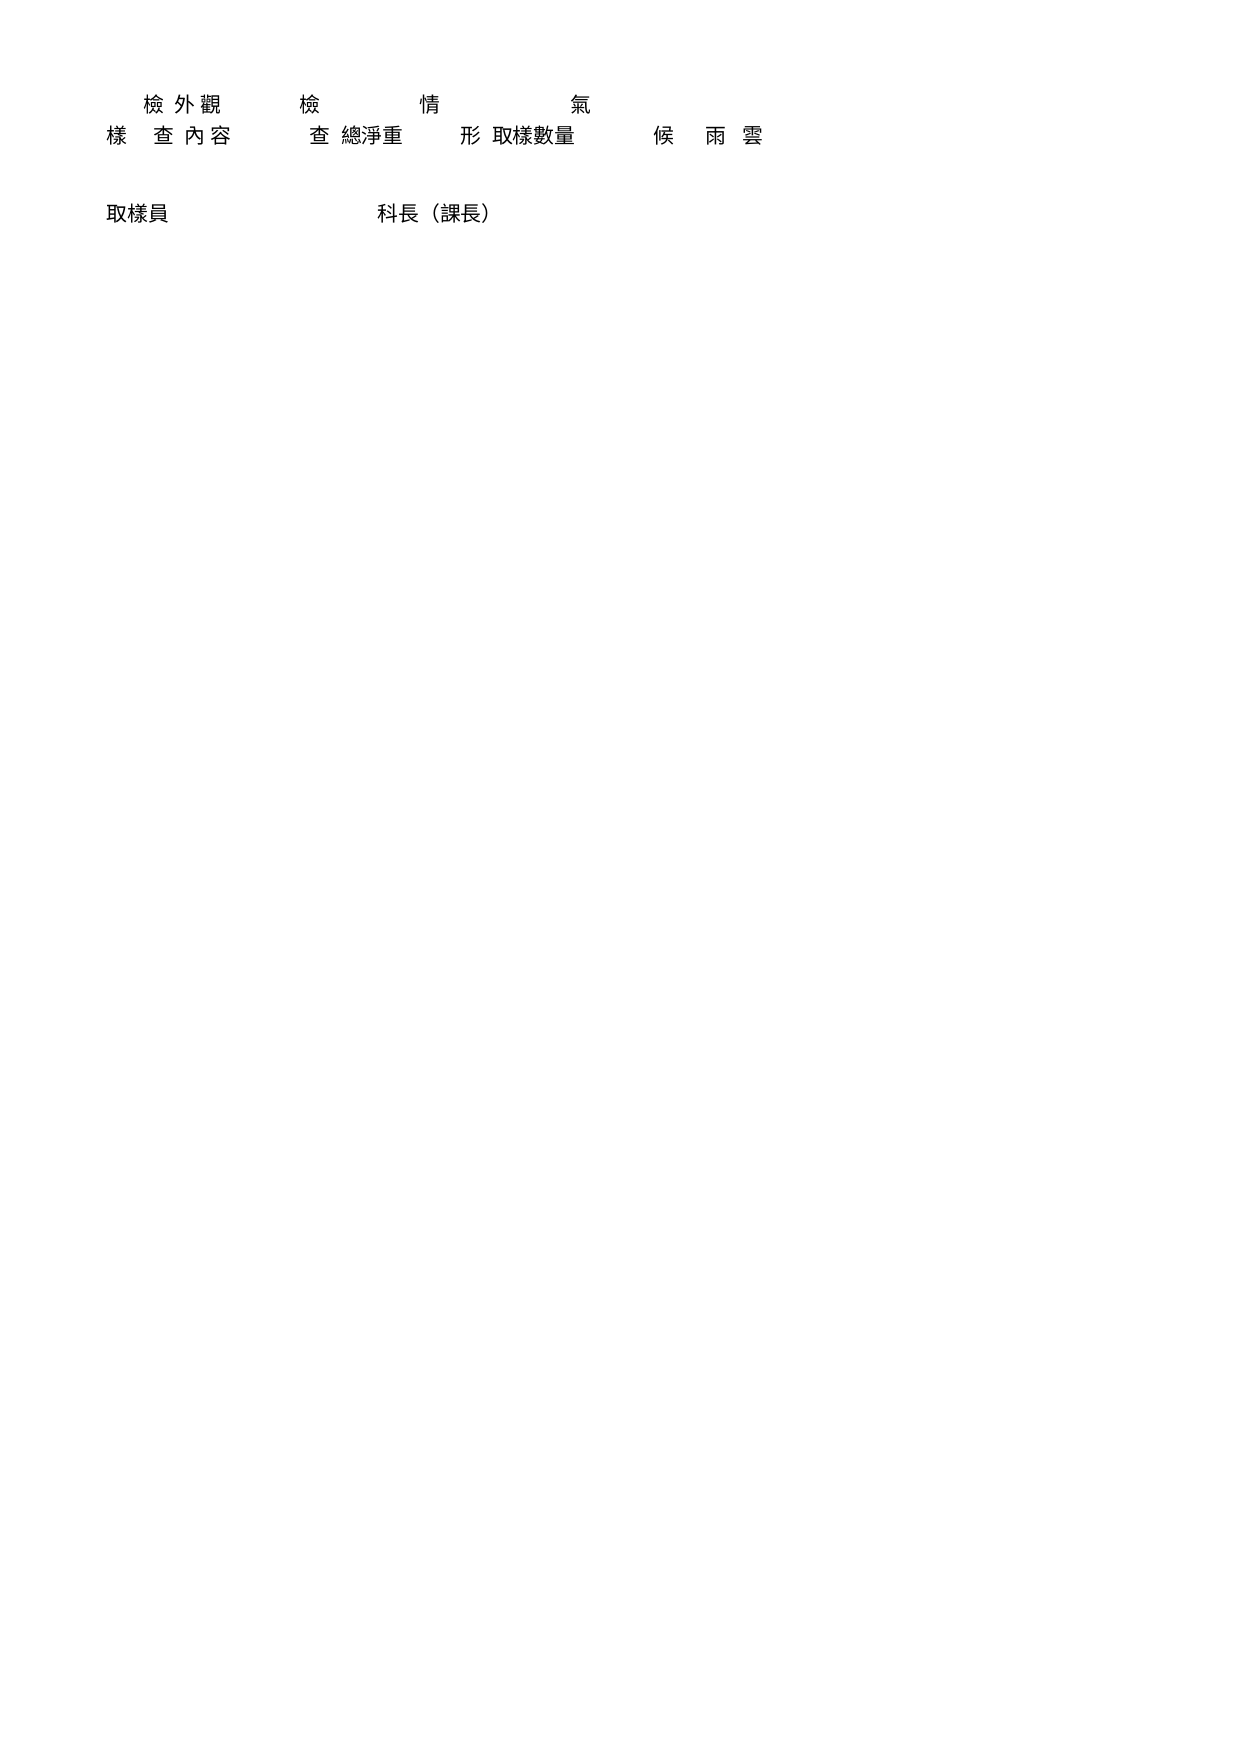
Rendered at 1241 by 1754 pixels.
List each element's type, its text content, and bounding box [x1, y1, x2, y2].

text 樣 查 內 容 查 總淨重 形 取樣數量 候 雨 雲 [106, 119, 1134, 149]
text 檢 外 觀 檢 情 氣 [106, 89, 1134, 119]
text 取樣員 科長（課長） [106, 197, 1134, 227]
